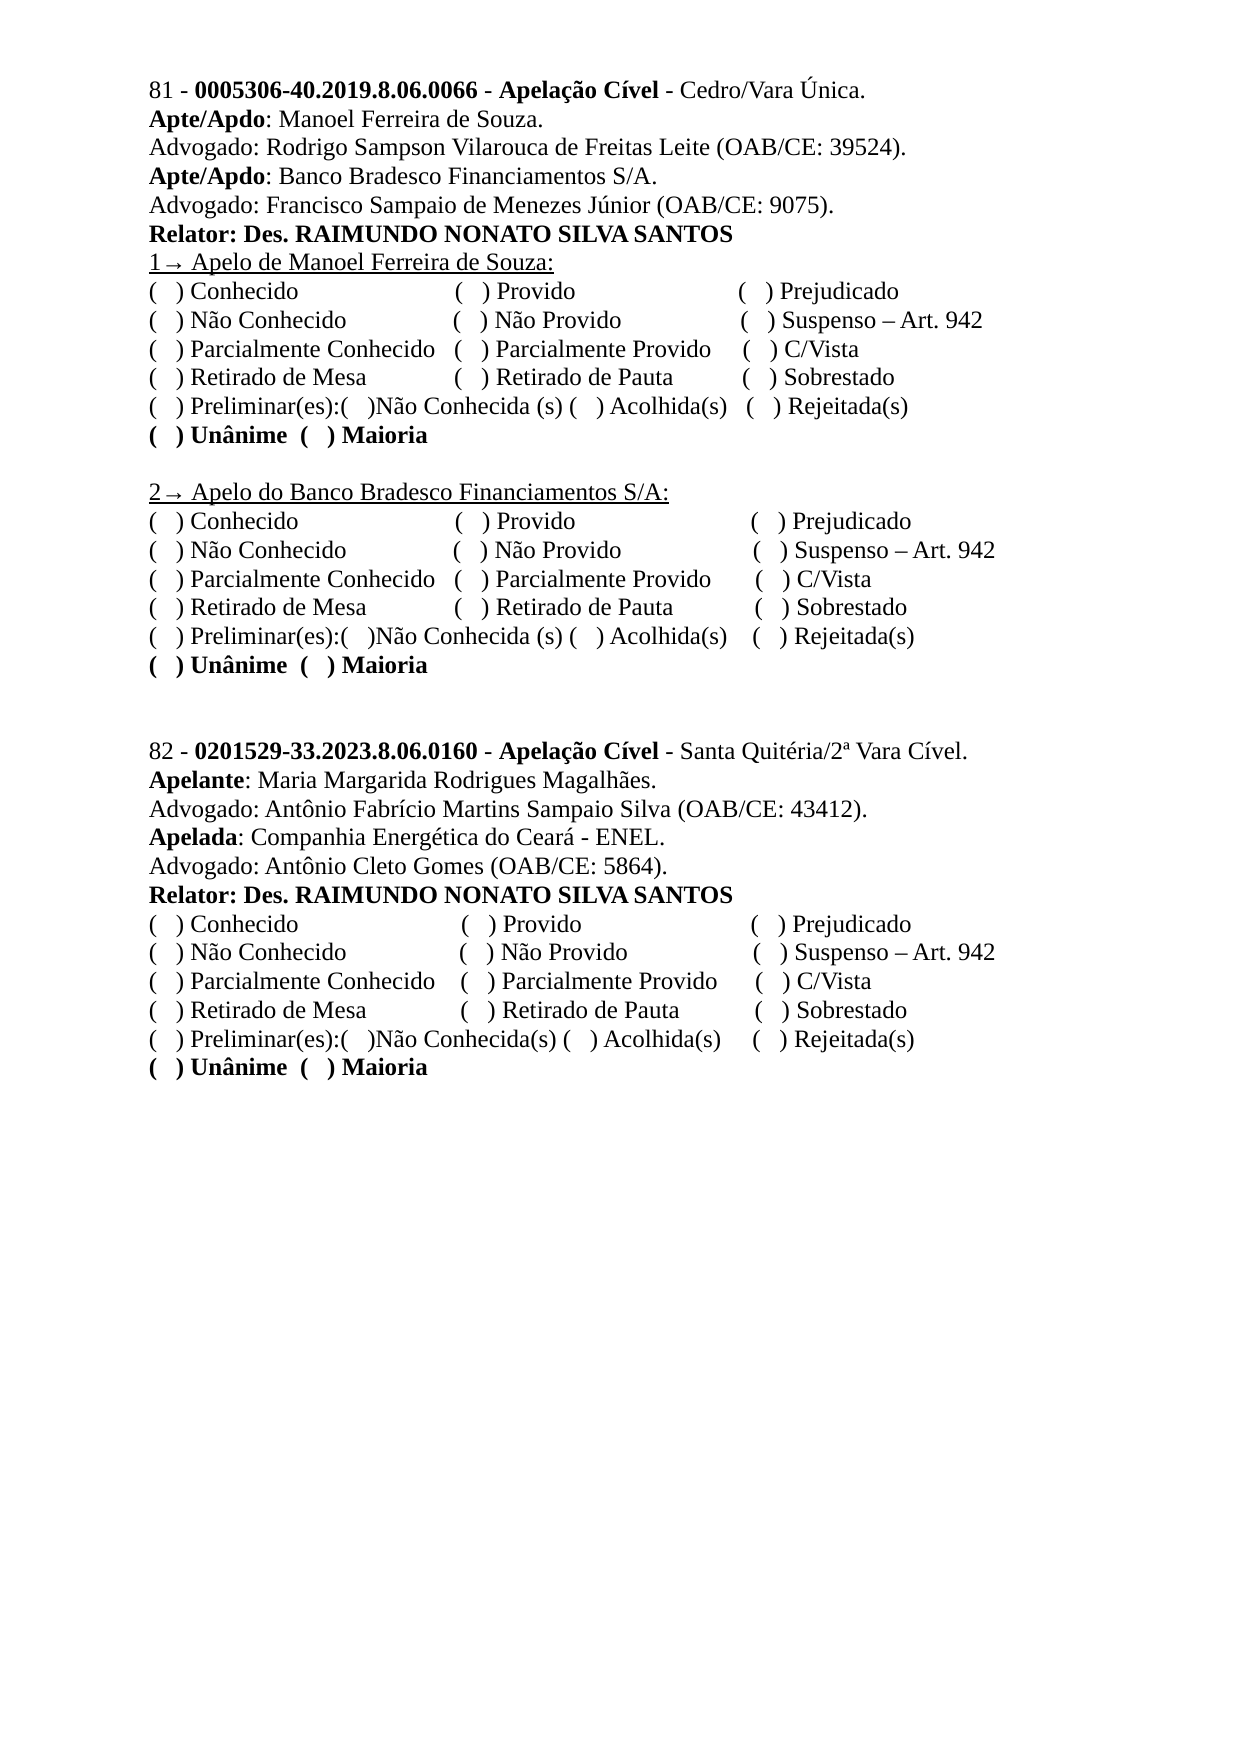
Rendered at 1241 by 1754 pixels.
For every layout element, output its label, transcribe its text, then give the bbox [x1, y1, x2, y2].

text ( ) Retirado de Mesa ( ) Retirado de Pauta ( ) Sobrestado [148, 362, 1158, 391]
text ( ) Retirado de Mesa ( ) Retirado de Pauta ( ) Sobrestado [148, 592, 1158, 621]
text ( ) Conhecido ( ) Provido ( ) Prejudicado [148, 909, 1141, 937]
text ( ) Preliminar(es):( )Não Conhecida(s) ( ) Acolhida(s) ( ) Rejeitada(s) [148, 1024, 1158, 1052]
text 1→ Apelo de Manoel Ferreira de Souza: [148, 247, 1141, 276]
text ( ) Preliminar(es):( )Não Conhecida (s) ( ) Acolhida(s) ( ) Rejeitada(s) [148, 621, 1158, 650]
text Apelante: Maria Margarida Rodrigues Magalhães. [148, 765, 1141, 794]
text Apte/Apdo: Banco Bradesco Financiamentos S/A. [148, 161, 1141, 190]
text ( ) Unânime ( ) Maioria [148, 650, 1158, 679]
text 82 - 0201529-33.2023.8.06.0160 - Apelação Cível - Santa Quitéria/2ª Vara Cível. [148, 736, 1141, 765]
text 2→ Apelo do Banco Bradesco Financiamentos S/A: [148, 477, 1141, 506]
text ( ) Parcialmente Conhecido ( ) Parcialmente Provido ( ) C/Vista [148, 334, 1158, 362]
text Relator: Des. RAIMUNDO NONATO SILVA SANTOS [148, 880, 1141, 909]
text Advogado: Francisco Sampaio de Menezes Júnior (OAB/CE: 9075). [148, 190, 1141, 219]
text Relator: Des. RAIMUNDO NONATO SILVA SANTOS [148, 219, 1141, 247]
text ( ) Conhecido ( ) Provido ( ) Prejudicado [148, 506, 1141, 535]
text ( ) Parcialmente Conhecido ( ) Parcialmente Provido ( ) C/Vista [148, 564, 1158, 592]
text Advogado: Antônio Cleto Gomes (OAB/CE: 5864). [148, 851, 1141, 880]
text ( ) Não Conhecido ( ) Não Provido ( ) Suspenso – Art. 942 [148, 937, 1158, 966]
text ( ) Retirado de Mesa ( ) Retirado de Pauta ( ) Sobrestado [148, 995, 1158, 1024]
text Apte/Apdo: Manoel Ferreira de Souza. [148, 104, 1141, 132]
text Advogado: Rodrigo Sampson Vilarouca de Freitas Leite (OAB/CE: 39524). [148, 132, 1141, 161]
text ( ) Conhecido ( ) Provido ( ) Prejudicado [148, 276, 1141, 305]
text ( ) Unânime ( ) Maioria [148, 420, 1158, 449]
text Advogado: Antônio Fabrício Martins Sampaio Silva (OAB/CE: 43412). [148, 794, 1141, 822]
text ( ) Não Conhecido ( ) Não Provido ( ) Suspenso – Art. 942 [148, 305, 1158, 334]
text Apelada: Companhia Energética do Ceará - ENEL. [148, 822, 1141, 851]
text ( ) Preliminar(es):( )Não Conhecida (s) ( ) Acolhida(s) ( ) Rejeitada(s) [148, 391, 1158, 420]
text ( ) Parcialmente Conhecido ( ) Parcialmente Provido ( ) C/Vista [148, 966, 1158, 995]
text ( ) Unânime ( ) Maioria [148, 1052, 1158, 1081]
text 81 - 0005306-40.2019.8.06.0066 - Apelação Cível - Cedro/Vara Única. [148, 75, 1141, 104]
text ( ) Não Conhecido ( ) Não Provido ( ) Suspenso – Art. 942 [148, 535, 1158, 564]
